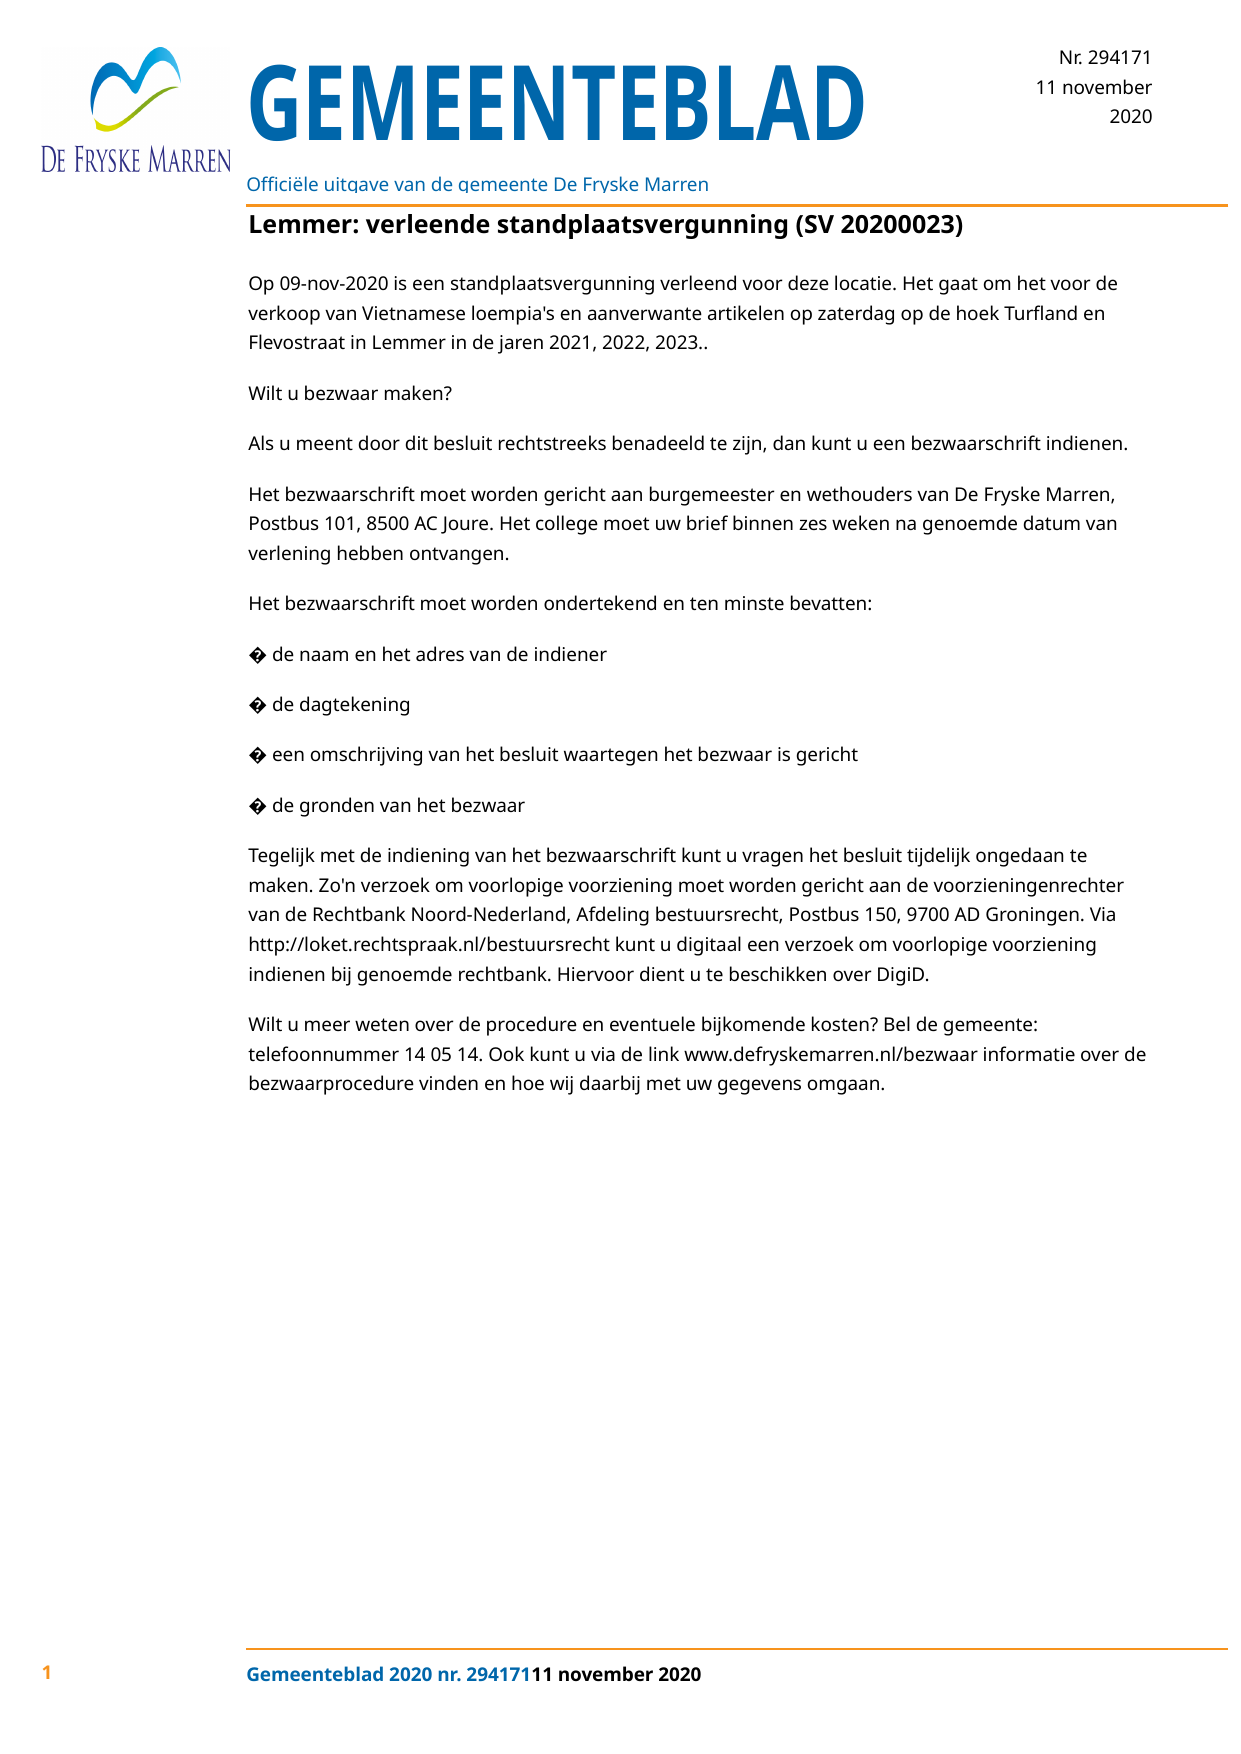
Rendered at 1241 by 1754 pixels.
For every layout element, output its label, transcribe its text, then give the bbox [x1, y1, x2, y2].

text Lemmer: verleende standplaatsvergunning (SV 20200023) [248, 207, 1152, 241]
text � een omschrijving van het besluit waartegen het bezwaar is gericht [248, 742, 1152, 767]
text Tegelijk met de indiening van het bezwaarschrift kunt u vragen het besluit tijdelijk ongedaan te maken. Zo'n verzoek om voorlopige voorziening moet worden gericht aan de voorzieningenrechter van de Rechtbank Noord-Nederland, Afdeling bestuursrecht, Postbus 150, 9700 AD Groningen. Via http://loket.rechtspraak.nl/bestuursrecht kunt u digitaal een verzoek om voorlopige voorziening indienen bij genoemde rechtbank. Hiervoor dient u te beschikken over DigiD. [248, 842, 1152, 986]
text � de dagtekening [248, 691, 1152, 717]
text Het bezwaarschrift moet worden gericht aan burgemeester en wethouders van De Fryske Marren, Postbus 101, 8500 AC Joure. Het college moet uw brief binnen zes weken na genoemde datum van verlening hebben ontvangen. [248, 481, 1152, 566]
text Als u meent door dit besluit rechtstreeks benadeeld te zijn, dan kunt u een bezwaarschrift indienen. [248, 430, 1152, 456]
text Op 09-nov-2020 is een standplaatsvergunning verleend voor deze locatie. Het gaat om het voor de verkoop van Vietnamese loempia's en aanverwante artikelen op zaterdag op de hoek Turfland en Flevostraat in Lemmer in de jaren 2021, 2022, 2023.. [248, 270, 1152, 355]
text Wilt u bezwaar maken? [248, 380, 1152, 406]
picture [41, 47, 231, 172]
text Wilt u meer weten over de procedure en eventuele bijkomende kosten? Bel de gemeente: telefoonnummer 14 05 14. Ook kunt u via de link www.defryskemarren.nl/bezwaar informatie over de bezwaarprocedure vinden en hoe wij daarbij met uw gegevens omgaan. [248, 1011, 1152, 1096]
text � de naam en het adres van de indiener [248, 641, 1152, 666]
text � de gronden van het bezwaar [248, 792, 1152, 818]
text Het bezwaarschrift moet worden ondertekend en ten minste bevatten: [248, 590, 1152, 616]
